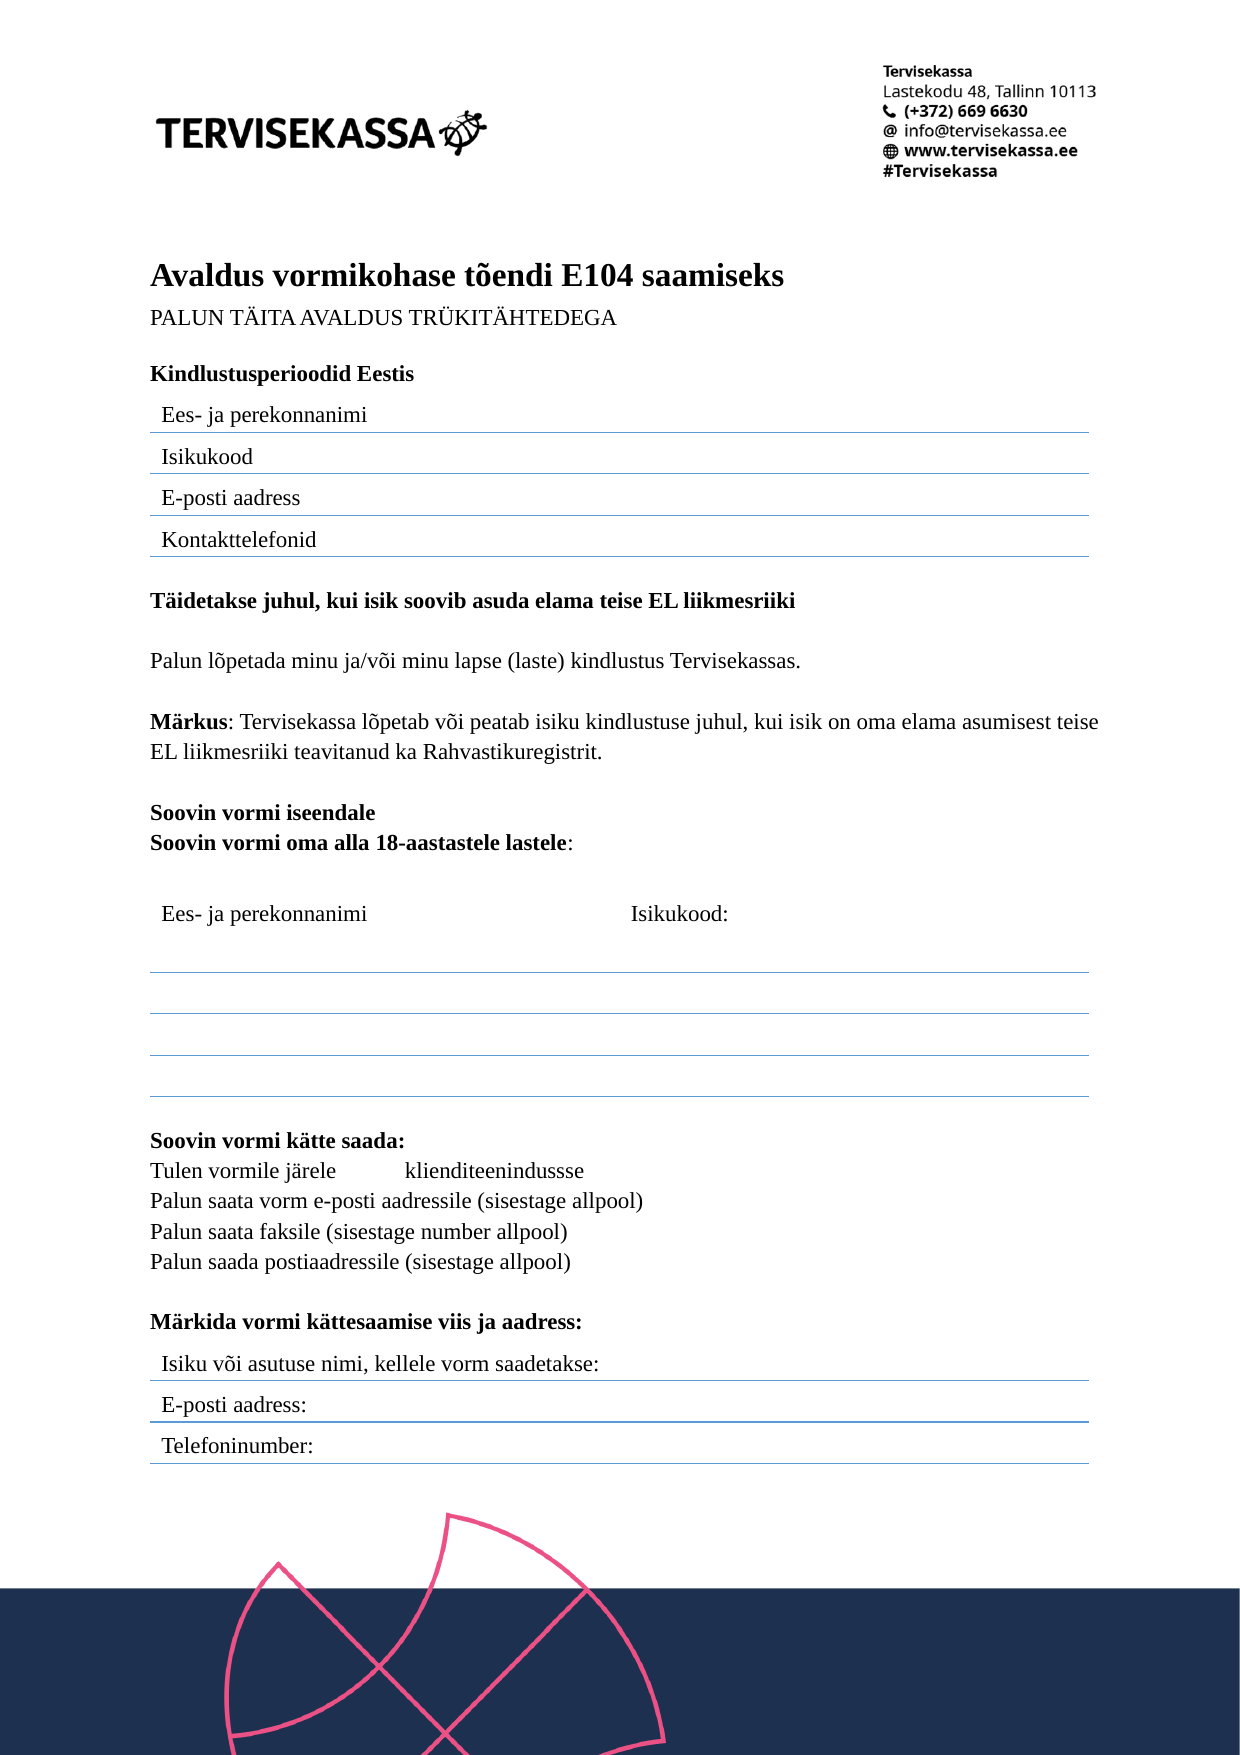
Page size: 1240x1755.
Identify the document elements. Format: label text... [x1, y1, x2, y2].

table_cell [150, 973, 619, 1013]
text PALUN TÄITA AVALDUS TRÜKITÄHTEDEGA [150, 304, 1121, 330]
text Täidetakse juhul, kui isik soovib asuda elama teise EL liikmesriiki [150, 587, 1121, 613]
table_header Ees- ja perekonnanimi [150, 390, 386, 432]
table_cell [386, 516, 1088, 556]
table_cell [619, 1423, 1088, 1463]
table_cell [619, 1014, 1088, 1054]
table_header Isiku või asutuse nimi, kellele vorm saadetakse: [150, 1339, 619, 1380]
text Märkus: Tervisekassa lõpetab või peatab isiku kindlustuse juhul, kui isik on oma elama asumisest teise EL liikmesriiki teavitanud ka Rahvastikuregistrit. [150, 708, 1121, 764]
table_cell [386, 433, 1088, 473]
text Tulen vormile järele klienditeenindussse [150, 1157, 1121, 1184]
text Soovin vormi iseendale [150, 798, 1121, 825]
text Palun saata vorm e-posti aadressile (sisestage allpool) [150, 1188, 1121, 1214]
table_header [386, 390, 1088, 432]
table_header Ees- ja perekonnanimi [150, 889, 619, 931]
text Avaldus vormikohase tõendi E104 saamiseks [150, 255, 1121, 293]
text Palun saata faksile (sisestage number allpool) [150, 1218, 1121, 1244]
table_cell E-posti aadress [150, 474, 386, 514]
table_cell Telefoninumber: [150, 1423, 619, 1463]
table_cell [619, 1056, 1088, 1096]
text Palun saada postiaadressile (sisestage allpool) [150, 1248, 1121, 1274]
table_cell [150, 1014, 619, 1054]
table_header [619, 1339, 1088, 1380]
table_cell E-posti aadress: [150, 1381, 619, 1421]
table_cell Kontakttelefonid [150, 516, 386, 556]
table_header Isikukood: [619, 889, 1088, 931]
table_cell [619, 931, 1088, 972]
text Märkida vormi kättesaamise viis ja aadress: [150, 1308, 1121, 1335]
text Soovin vormi kätte saada: [150, 1127, 1121, 1153]
table_cell [150, 1464, 619, 1494]
table_cell [150, 931, 619, 972]
text Kindlustusperioodid Eestis [150, 360, 1121, 387]
table_cell Isikukood [150, 433, 386, 473]
table_cell [150, 1056, 619, 1096]
table_cell [619, 973, 1088, 1013]
text Palun lõpetada minu ja/või minu lapse (laste) kindlustus Tervisekassas. [150, 647, 1121, 674]
table_cell [619, 1381, 1088, 1421]
table_cell [386, 474, 1088, 514]
table_cell [619, 1464, 1088, 1494]
text Soovin vormi oma alla 18-aastastele lastele: [150, 829, 1121, 855]
